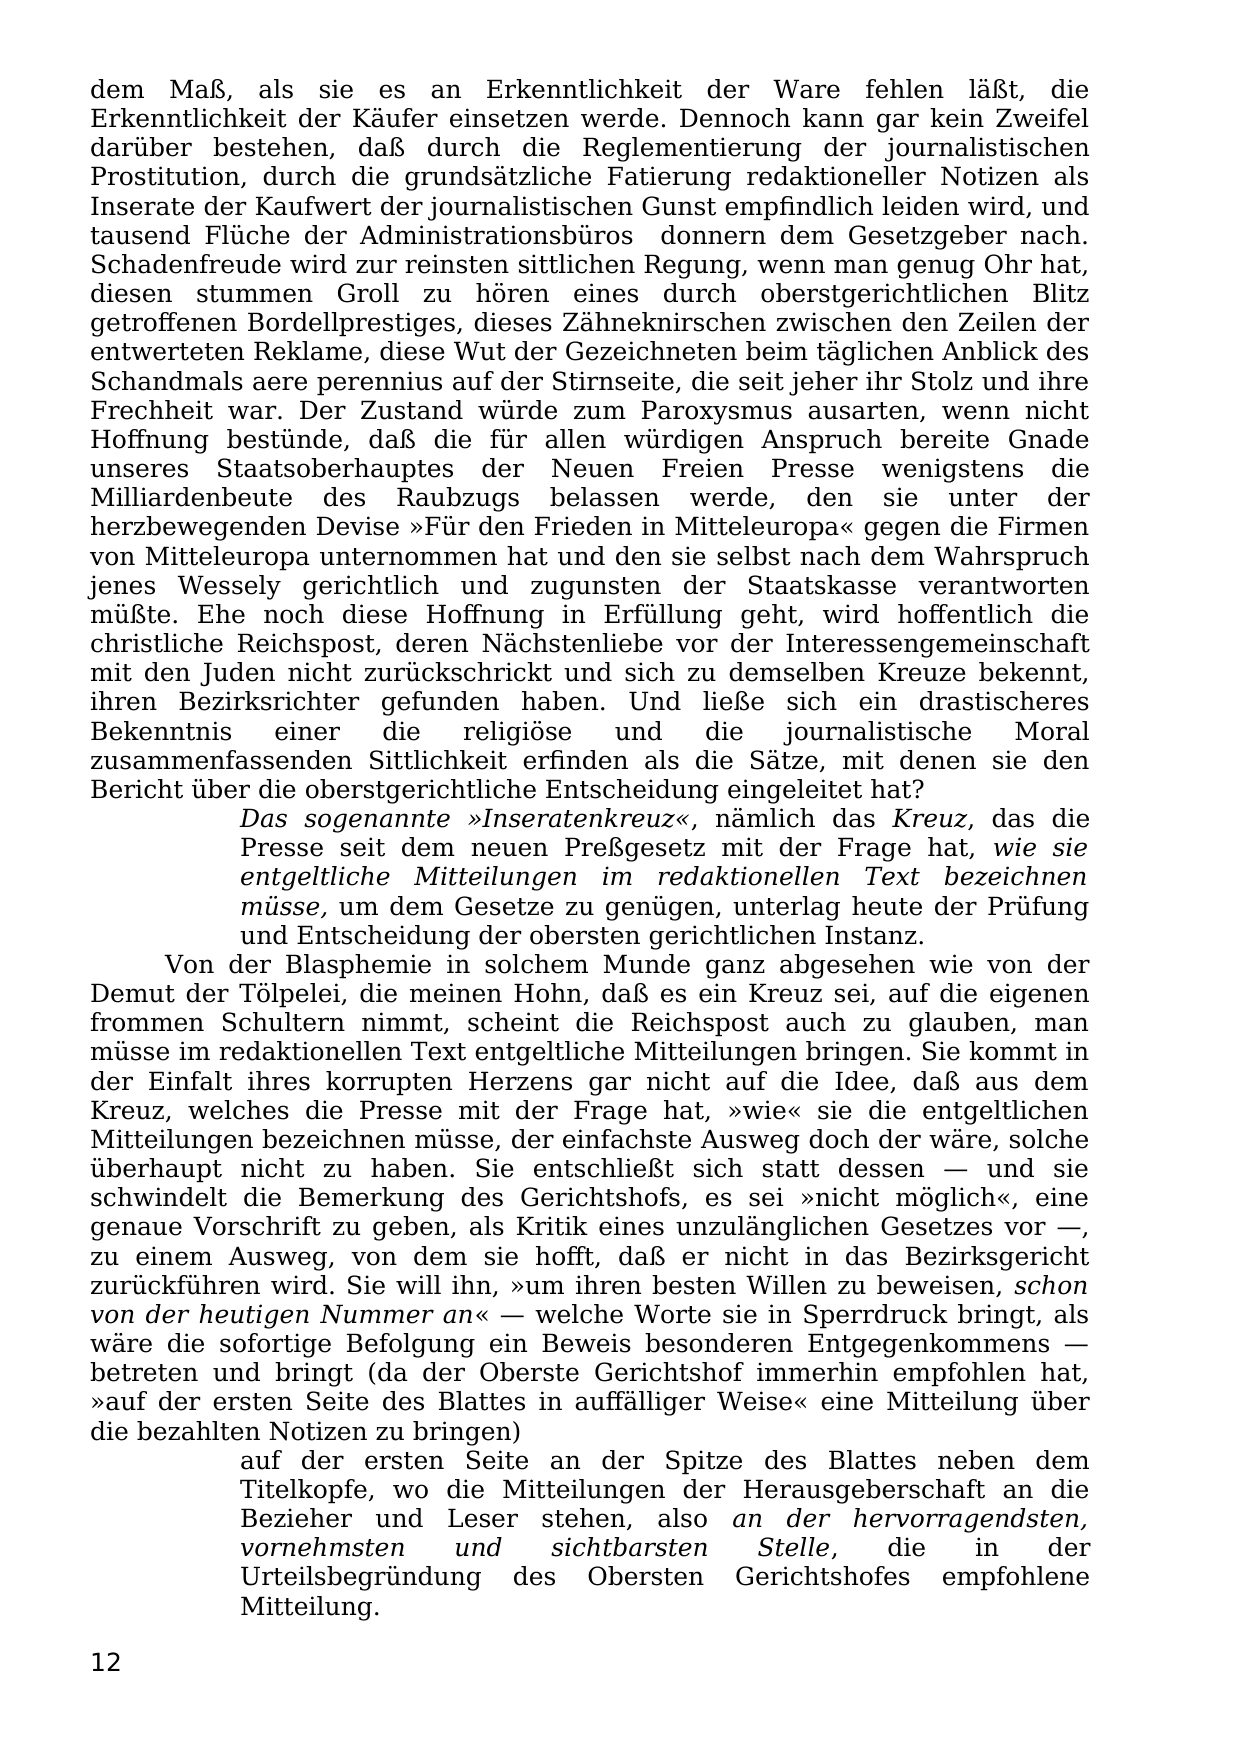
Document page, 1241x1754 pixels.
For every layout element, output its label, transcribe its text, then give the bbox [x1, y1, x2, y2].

text dem Maß, als sie es an Erkenntlichkeit der Ware fehlen läßt, die Erkenntlichkeit der Käufer einsetzen werde. Dennoch kann gar kein Zweifel darüber bestehen, daß durch die Reglementierung der journalistischen Prostitution, durch die grundsätzliche Fatierung redaktioneller Notizen als Inserate der Kaufwert der journalistischen Gunst empfindlich leiden wird, und tausend Flüche der Administrationsbüros donnern dem Gesetzgeber nach. Schadenfreude wird zur reinsten sittlichen Regung, wenn man genug Ohr hat, diesen stummen Groll zu hören eines durch oberstgerichtlichen Blitz getroffenen Bordellprestiges, dieses Zähneknirschen zwischen den Zeilen der entwerteten Reklame, diese Wut der Gezeichneten beim täglichen Anblick des Schandmals aere perennius auf der Stirnseite, die seit jeher ihr Stolz und ihre Frechheit war. Der Zustand würde zum Paroxysmus ausarten, wenn nicht Hoffnung bestünde, daß die für allen würdigen Anspruch bereite Gnade unseres Staatsoberhauptes der Neuen Freien Presse wenigstens die Milliardenbeute des Raubzugs belassen werde, den sie unter der herzbewegenden Devise »Für den Frieden in Mitteleuropa« gegen die Firmen von Mitteleuropa unternommen hat und den sie selbst nach dem Wahrspruch jenes Wessely gerichtlich und zugunsten der Staatskasse verantworten müßte. Ehe noch diese Hoffnung in Erfüllung geht, wird hoffentlich die christliche Reichspost, deren Nächstenliebe vor der Interessengemeinschaft mit den Juden nicht zurückschrickt und sich zu demselben Kreuze bekennt, ihren Bezirksrichter gefunden haben. Und ließe sich ein drastischeres Bekenntnis einer die religiöse und die journalistische Moral zusammenfassenden Sittlichkeit erfinden als die Sätze, mit denen sie den Bericht über die oberstgerichtliche Entscheidung eingeleitet hat? [90, 75, 1091, 804]
text Das sogenannte »Inseratenkreuz«, nämlich das Kreuz, das die Presse seit dem neuen Preßgesetz mit der Frage hat, wie sie entgeltliche Mitteilungen im redaktionellen Text bezeichnen müsse, um dem Gesetze zu genügen, unterlag heute der Prüfung und Entscheidung der obersten gerichtlichen Instanz. [240, 804, 1091, 950]
text auf der ersten Seite an der Spitze des Blattes neben dem Titelkopfe, wo die Mitteilungen der Herausgeberschaft an die Bezieher und Leser stehen, also an der hervorragendsten, vornehmsten und sichtbarsten Stelle, die in der Urteilsbegründung des Obersten Gerichtshofes empfohlene Mitteilung. [240, 1446, 1091, 1621]
text Von der Blasphemie in solchem Munde ganz abgesehen wie von der Demut der Tölpelei, die meinen Hohn, daß es ein Kreuz sei, auf die eigenen frommen Schultern nimmt, scheint die Reichspost auch zu glauben, man müsse im redaktionellen Text entgeltliche Mitteilungen bringen. Sie kommt in der Einfalt ihres korrupten Herzens gar nicht auf die Idee, daß aus dem Kreuz, welches die Presse mit der Frage hat, »wie« sie die entgeltlichen Mitteilungen bezeichnen müsse, der einfachste Ausweg doch der wäre, solche überhaupt nicht zu haben. Sie entschließt sich statt dessen — und sie schwindelt die Bemerkung des Gerichtshofs, es sei »nicht möglich«, eine genaue Vorschrift zu geben, als Kritik eines unzulänglichen Gesetzes vor —, zu einem Ausweg, von dem sie hofft, daß er nicht in das Bezirksgericht zurückführen wird. Sie will ihn, »um ihren besten Willen zu beweisen, schon von der heutigen Nummer an« — welche Worte sie in Sperrdruck bringt, als wäre die sofortige Befolgung ein Beweis besonderen Entgegenkommens — betreten und bringt (da der Oberste Gerichtshof immerhin empfohlen hat, »auf der ersten Seite des Blattes in auffälliger Weise« eine Mitteilung über die bezahlten Notizen zu bringen) [90, 950, 1091, 1446]
